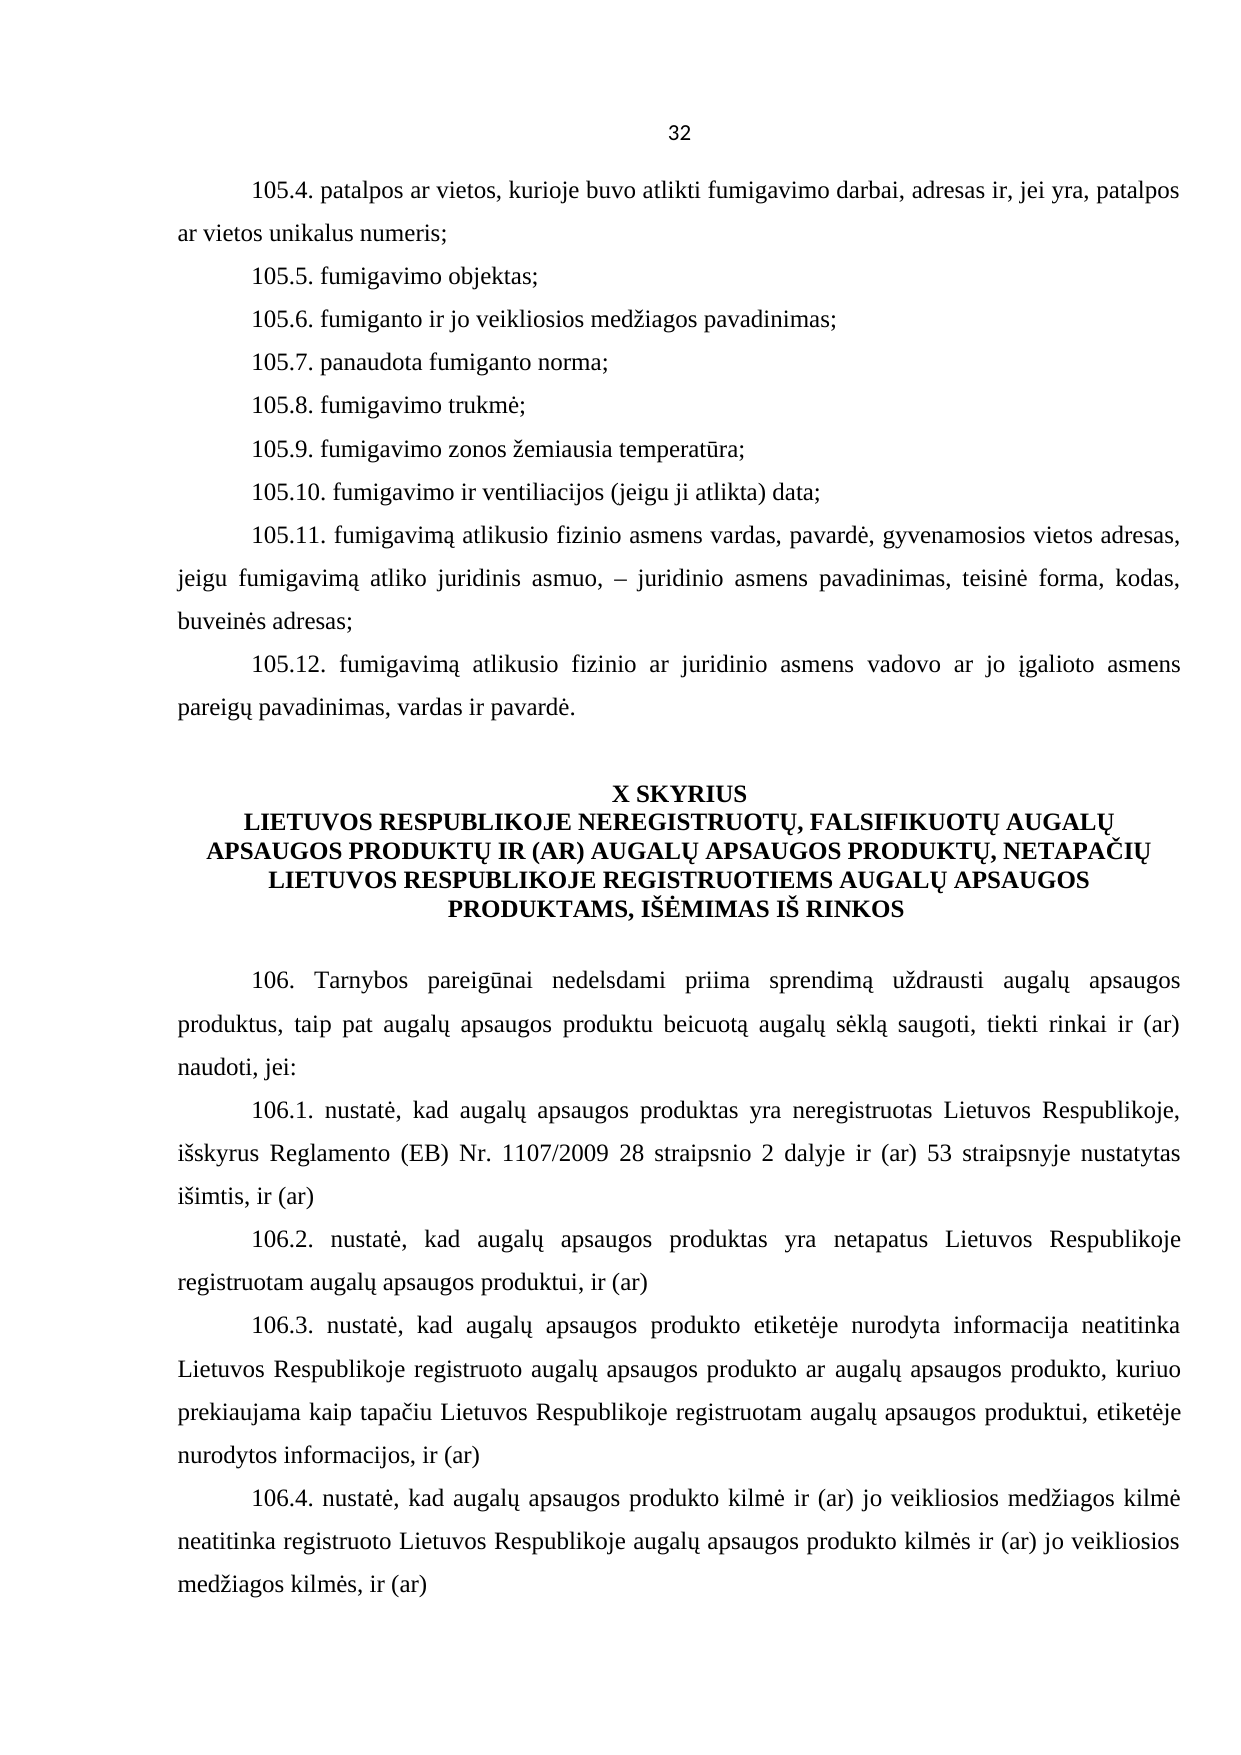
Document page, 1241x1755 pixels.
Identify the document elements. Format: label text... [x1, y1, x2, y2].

text 105.7. panaudota fumiganto norma; [177, 347, 1181, 376]
text 105.6. fumiganto ir jo veikliosios medžiagos pavadinimas; [177, 304, 1181, 333]
text 105.11. fumigavimą atlikusio fizinio asmens vardas, pavardė, gyvenamosios vietos adresas, jeigu fumigavimą atliko juridinis asmuo, – juridinio asmens pavadinimas, teisinė forma, kodas, buveinės adresas; [177, 520, 1181, 635]
subtitle LIETUVOS RESPUBLIKOJE NEREGISTRUOTŲ, FALSIFIKUOTŲ AUGALŲ APSAUGOS PRODUKTŲ IR (AR) AUGALŲ APSAUGOS PRODUKTŲ, NETAPAČIŲ LIETUVOS RESPUBLIKOJE REGISTRUOTIEMS AUGALŲ APSAUGOS PRODUKTAMS, IŠĖMIMAS IŠ RINKOS [177, 807, 1181, 922]
text 106.2. nustatė, kad augalų apsaugos produktas yra netapatus Lietuvos Respublikoje registruotam augalų apsaugos produktui, ir (ar) [177, 1224, 1181, 1296]
text 105.12. fumigavimą atlikusio fizinio ar juridinio asmens vadovo ar jo įgalioto asmens pareigų pavadinimas, vardas ir pavardė. [177, 649, 1181, 721]
text 105.5. fumigavimo objektas; [177, 261, 1181, 290]
text 105.10. fumigavimo ir ventiliacijos (jeigu ji atlikta) data; [177, 477, 1181, 506]
text 105.9. fumigavimo zonos žemiausia temperatūra; [177, 434, 1181, 462]
text 106.1. nustatė, kad augalų apsaugos produktas yra neregistruotas Lietuvos Respublikoje, išskyrus Reglamento (EB) Nr. 1107/2009 28 straipsnio 2 dalyje ir (ar) 53 straipsnyje nustatytas išimtis, ir (ar) [177, 1095, 1181, 1210]
text 106.3. nustatė, kad augalų apsaugos produkto etiketėje nurodyta informacija neatitinka Lietuvos Respublikoje registruoto augalų apsaugos produkto ar augalų apsaugos produkto, kuriuo prekiaujama kaip tapačiu Lietuvos Respublikoje registruotam augalų apsaugos produktui, etiketėje nurodytos informacijos, ir (ar) [177, 1311, 1181, 1469]
text 105.8. fumigavimo trukmė; [177, 391, 1181, 419]
subtitle X SKYRIUS [177, 779, 1181, 807]
text 106.4. nustatė, kad augalų apsaugos produkto kilmė ir (ar) jo veikliosios medžiagos kilmė neatitinka registruoto Lietuvos Respublikoje augalų apsaugos produkto kilmės ir (ar) jo veikliosios medžiagos kilmės, ir (ar) [177, 1483, 1181, 1598]
text 106. Tarnybos pareigūnai nedelsdami priima sprendimą uždrausti augalų apsaugos produktus, taip pat augalų apsaugos produktu beicuotą augalų sėklą saugoti, tiekti rinkai ir (ar) naudoti, jei: [177, 966, 1181, 1081]
text 105.4. patalpos ar vietos, kurioje buvo atlikti fumigavimo darbai, adresas ir, jei yra, patalpos ar vietos unikalus numeris; [177, 175, 1181, 247]
